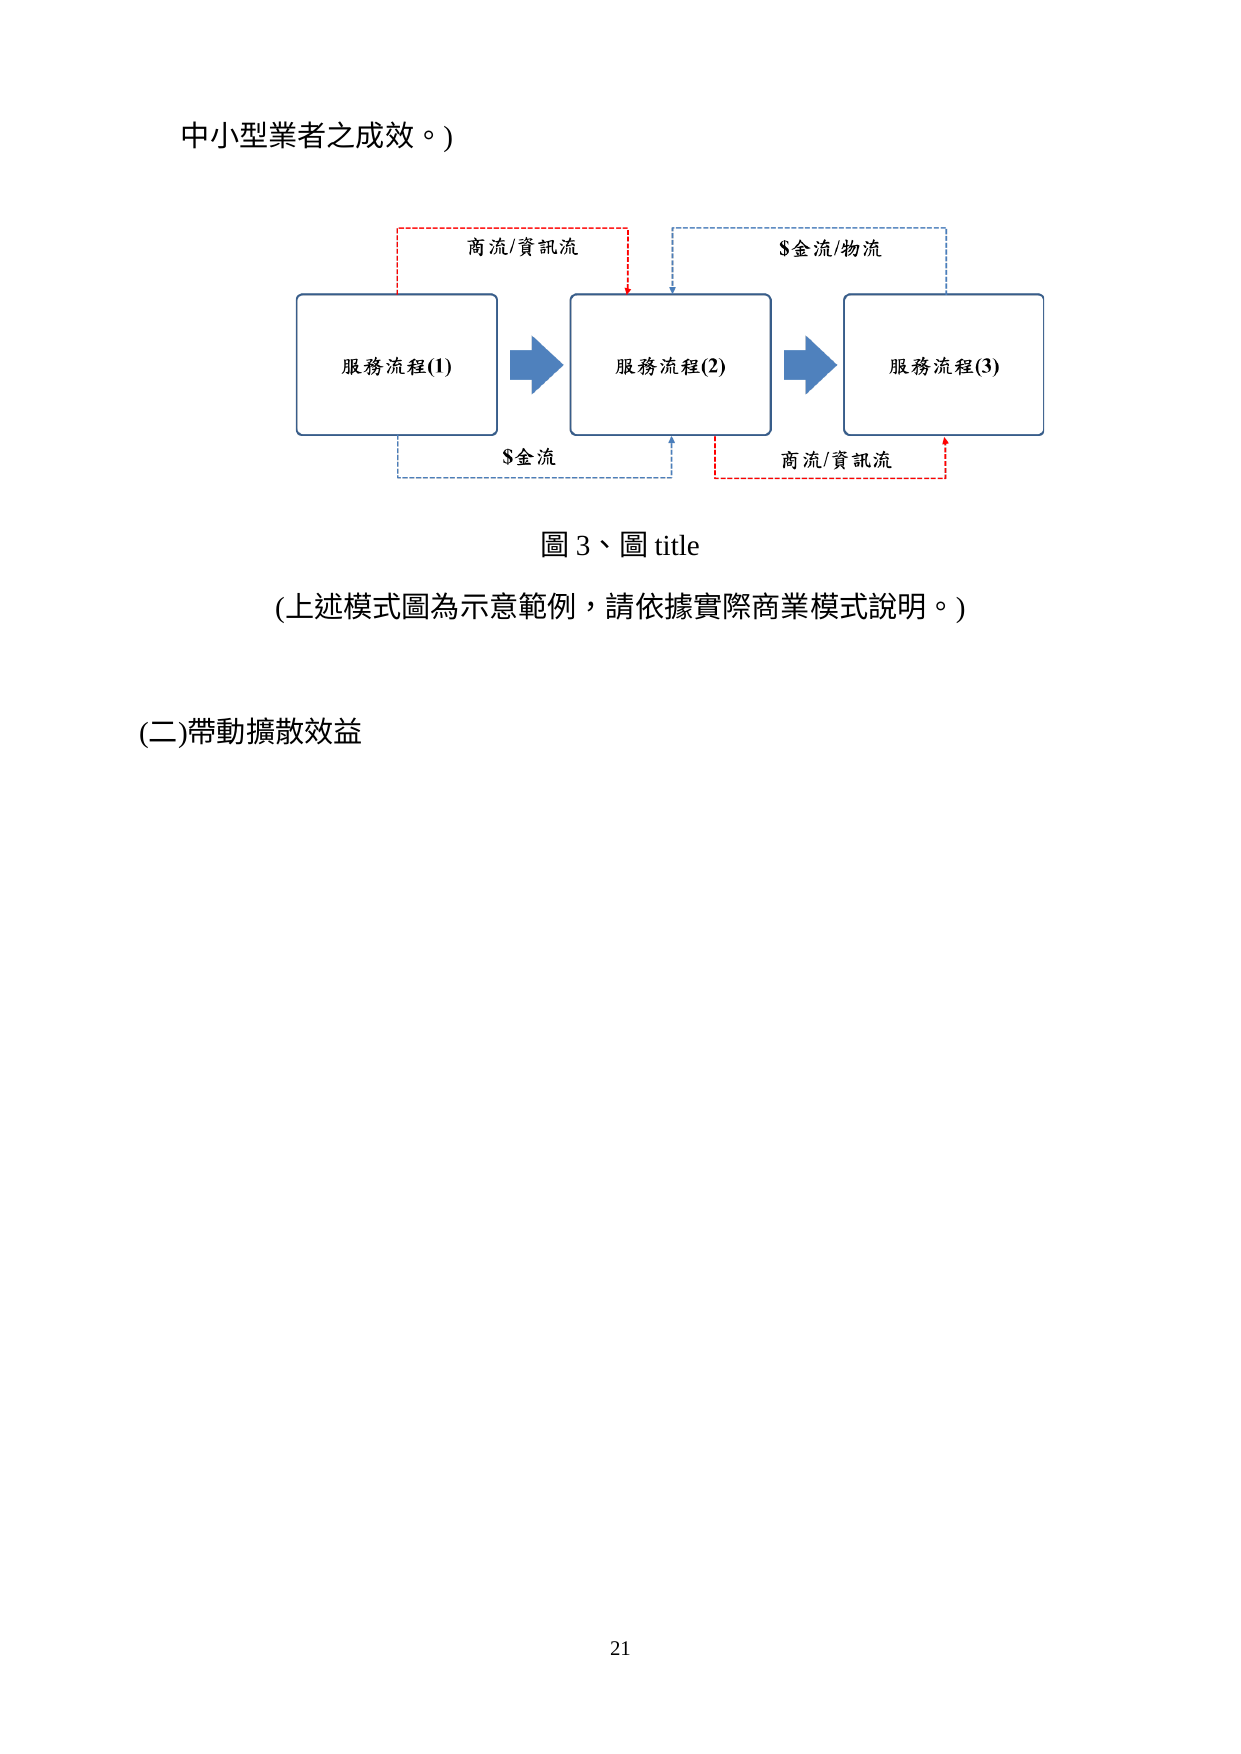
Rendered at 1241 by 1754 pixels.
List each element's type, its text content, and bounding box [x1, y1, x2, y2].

text 中小型業者之成效。) [181, 112, 1122, 154]
text (二)帶動擴散效益 [139, 688, 1122, 751]
text 圖3、圖title [118, 501, 1122, 563]
text (上述模式圖為示意範例，請依據實際商業模式說明。) [118, 563, 1122, 626]
